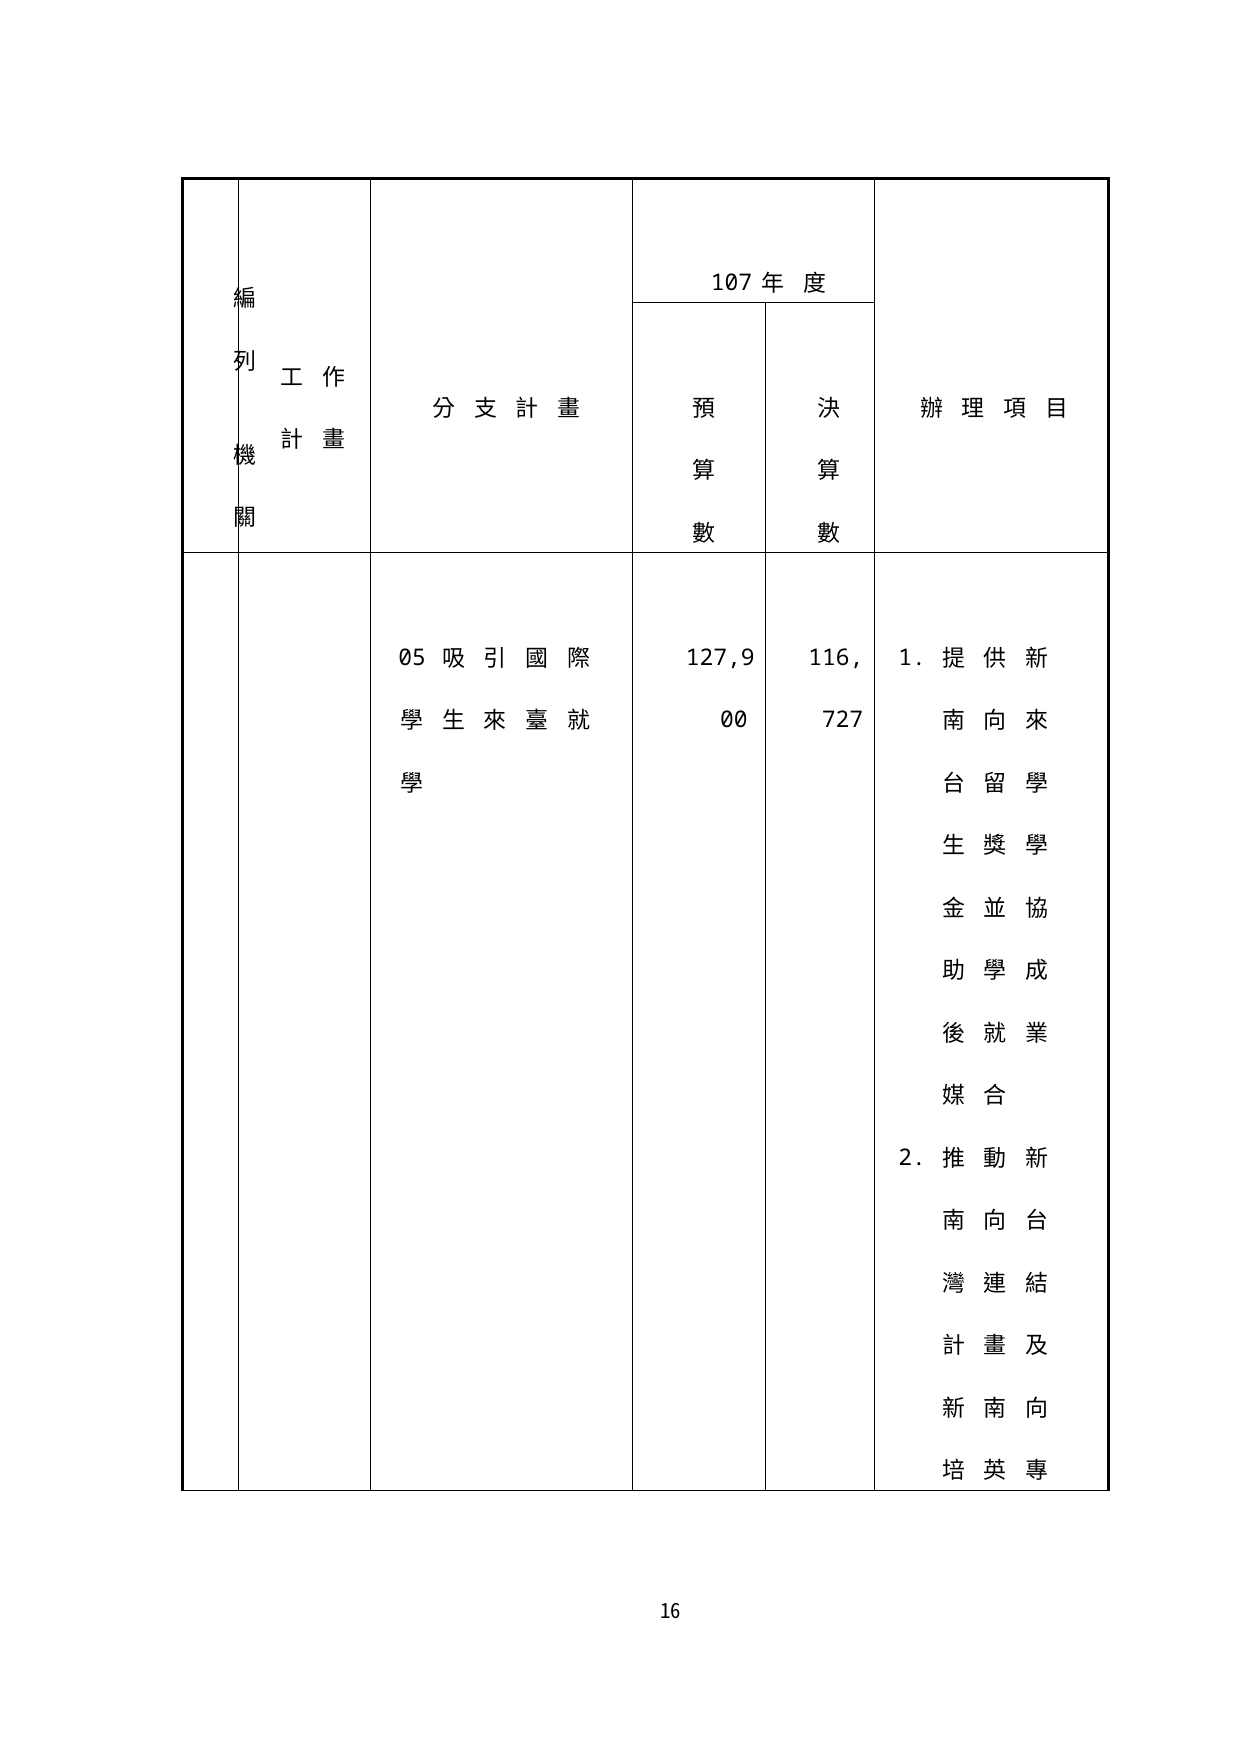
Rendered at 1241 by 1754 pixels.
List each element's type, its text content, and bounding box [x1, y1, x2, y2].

table_cell 教育部 [184, 553, 238, 1490]
table_cell 1.提供新南向來台留學生獎學金並協助學成後就業媒合 2.推動新南向台灣連結計畫及新南向培英專 [875, 553, 1107, 1490]
table_header 分支計畫 [371, 180, 632, 552]
table_cell 116,727 [766, 553, 874, 1490]
table_header 辦理項目 [875, 180, 1107, 552]
table_cell 決算數 [766, 303, 874, 552]
table_header 107年度 [633, 180, 874, 302]
table_header 工作計畫 [239, 180, 370, 552]
table_cell 05吸引國際學生來臺就學 [371, 553, 632, 1490]
table_cell 127,900 [633, 553, 765, 1490]
table_cell 預算數 [633, 303, 765, 552]
table_cell [239, 553, 370, 1490]
table_header 編列 機關 [184, 180, 238, 552]
